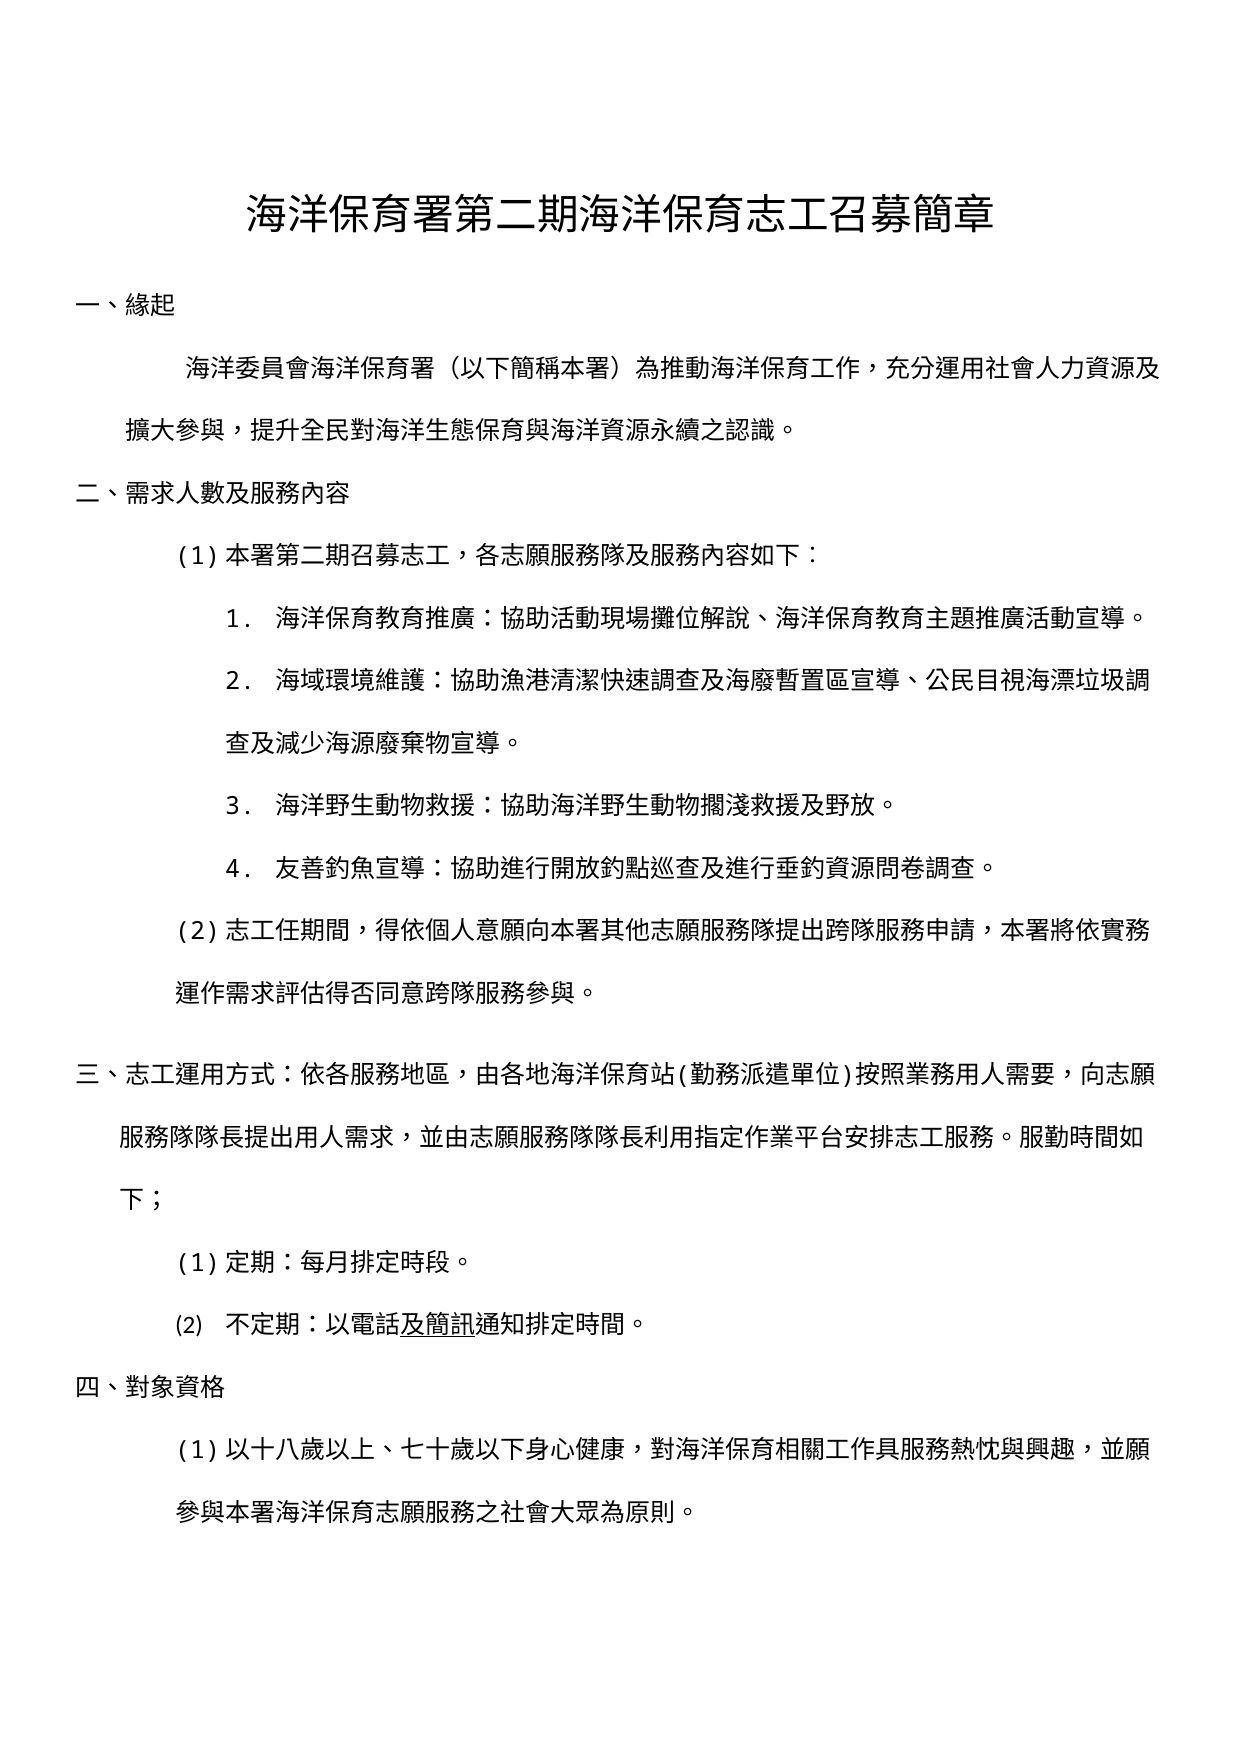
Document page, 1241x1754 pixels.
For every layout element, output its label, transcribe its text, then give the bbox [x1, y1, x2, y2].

text 海洋保育署第二期海洋保育志工召募簡章 [75, 169, 1165, 232]
list 不定期：以電話及簡訊通知排定時間。 [175, 1281, 1165, 1343]
list 定期：每月排定時段。 [175, 1218, 1165, 1281]
list 本署第二期召募志工，各志願服務隊及服務內容如下︰ [175, 512, 1165, 575]
text 二、需求人數及服務內容 [75, 450, 1165, 512]
text 一、緣起 [75, 262, 1165, 325]
list 友善釣魚宣導：協助進行開放釣點巡查及進行垂釣資源問卷調查。 [225, 825, 1165, 887]
text 三、志工運用方式：依各服務地區，由各地海洋保育站(勤務派遣單位)按照業務用人需要，向志願服務隊隊長提出用人需求，並由志願服務隊隊長利用指定作業平台安排志工服務。服勤時間如下； [75, 1031, 1165, 1218]
text 四、對象資格 [75, 1343, 1165, 1406]
list 以十八歲以上、七十歲以下身心健康，對海洋保育相關工作具服務熱忱與興趣，並願參與本署海洋保育志願服務之社會大眾為原則。 [175, 1406, 1165, 1531]
list 海洋保育教育推廣：協助活動現場攤位解說、海洋保育教育主題推廣活動宣導。 [225, 575, 1165, 637]
text 海洋委員會海洋保育署（以下簡稱本署）為推動海洋保育工作，充分運用社會人力資源及擴大參與，提升全民對海洋生態保育與海洋資源永續之認識。 [125, 325, 1165, 450]
list 海洋野生動物救援：協助海洋野生動物擱淺救援及野放。 [225, 762, 1165, 825]
list 海域環境維護：協助漁港清潔快速調查及海廢暫置區宣導、公民目視海漂垃圾調查及減少海源廢棄物宣導。 [225, 637, 1165, 762]
list 志工任期間，得依個人意願向本署其他志願服務隊提出跨隊服務申請，本署將依實務運作需求評估得否同意跨隊服務參與。 [175, 887, 1165, 1012]
